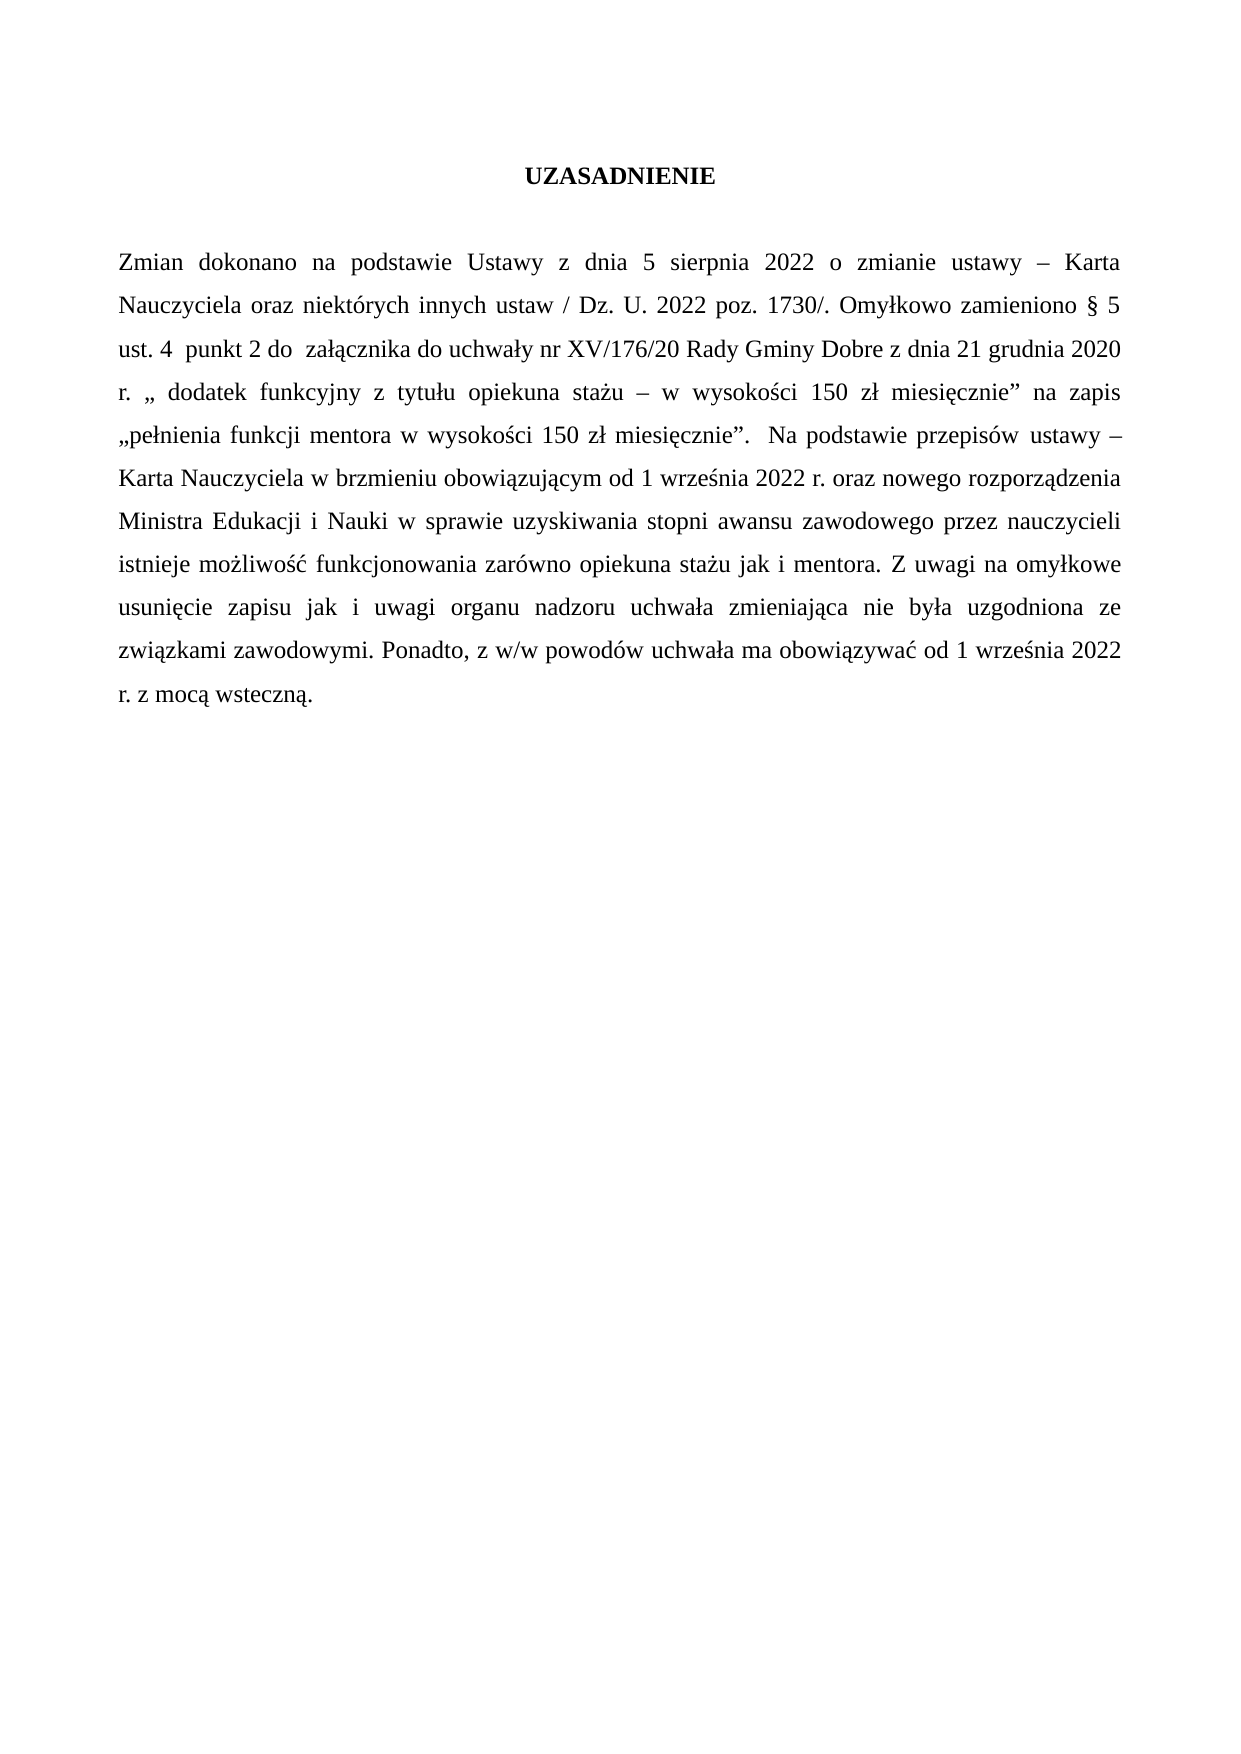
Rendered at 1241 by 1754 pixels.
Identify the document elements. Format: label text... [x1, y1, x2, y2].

text Zmian dokonano na podstawie Ustawy z dnia 5 sierpnia 2022 o zmianie ustawy – Karta Nauczyciela oraz niektórych innych ustaw / Dz. U. 2022 poz. 1730/. Omyłkowo zamieniono § 5 ust. 4 punkt 2 do załącznika do uchwały nr XV/176/20 Rady Gminy Dobre z dnia 21 grudnia 2020 r. „ dodatek funkcyjny z tytułu opiekuna stażu – w wysokości 150 zł miesięcznie” na zapis „pełnienia funkcji mentora w wysokości 150 zł miesięcznie”. Na podstawie przepisów ustawy – Karta Nauczyciela w brzmieniu obowiązującym od 1 września 2022 r. oraz nowego rozporządzenia Ministra Edukacji i Nauki w sprawie uzyskiwania stopni awansu zawodowego przez nauczycieli istnieje możliwość funkcjonowania zarówno opiekuna stażu jak i mentora. Z uwagi na omyłkowe usunięcie zapisu jak i uwagi organu nadzoru uchwała zmieniająca nie była uzgodniona ze związkami zawodowymi. Ponadto, z w/w powodów uchwała ma obowiązywać od 1 września 2022 r. z mocą wsteczną. [118, 247, 1122, 707]
text UZASADNIENIE [118, 161, 1122, 190]
